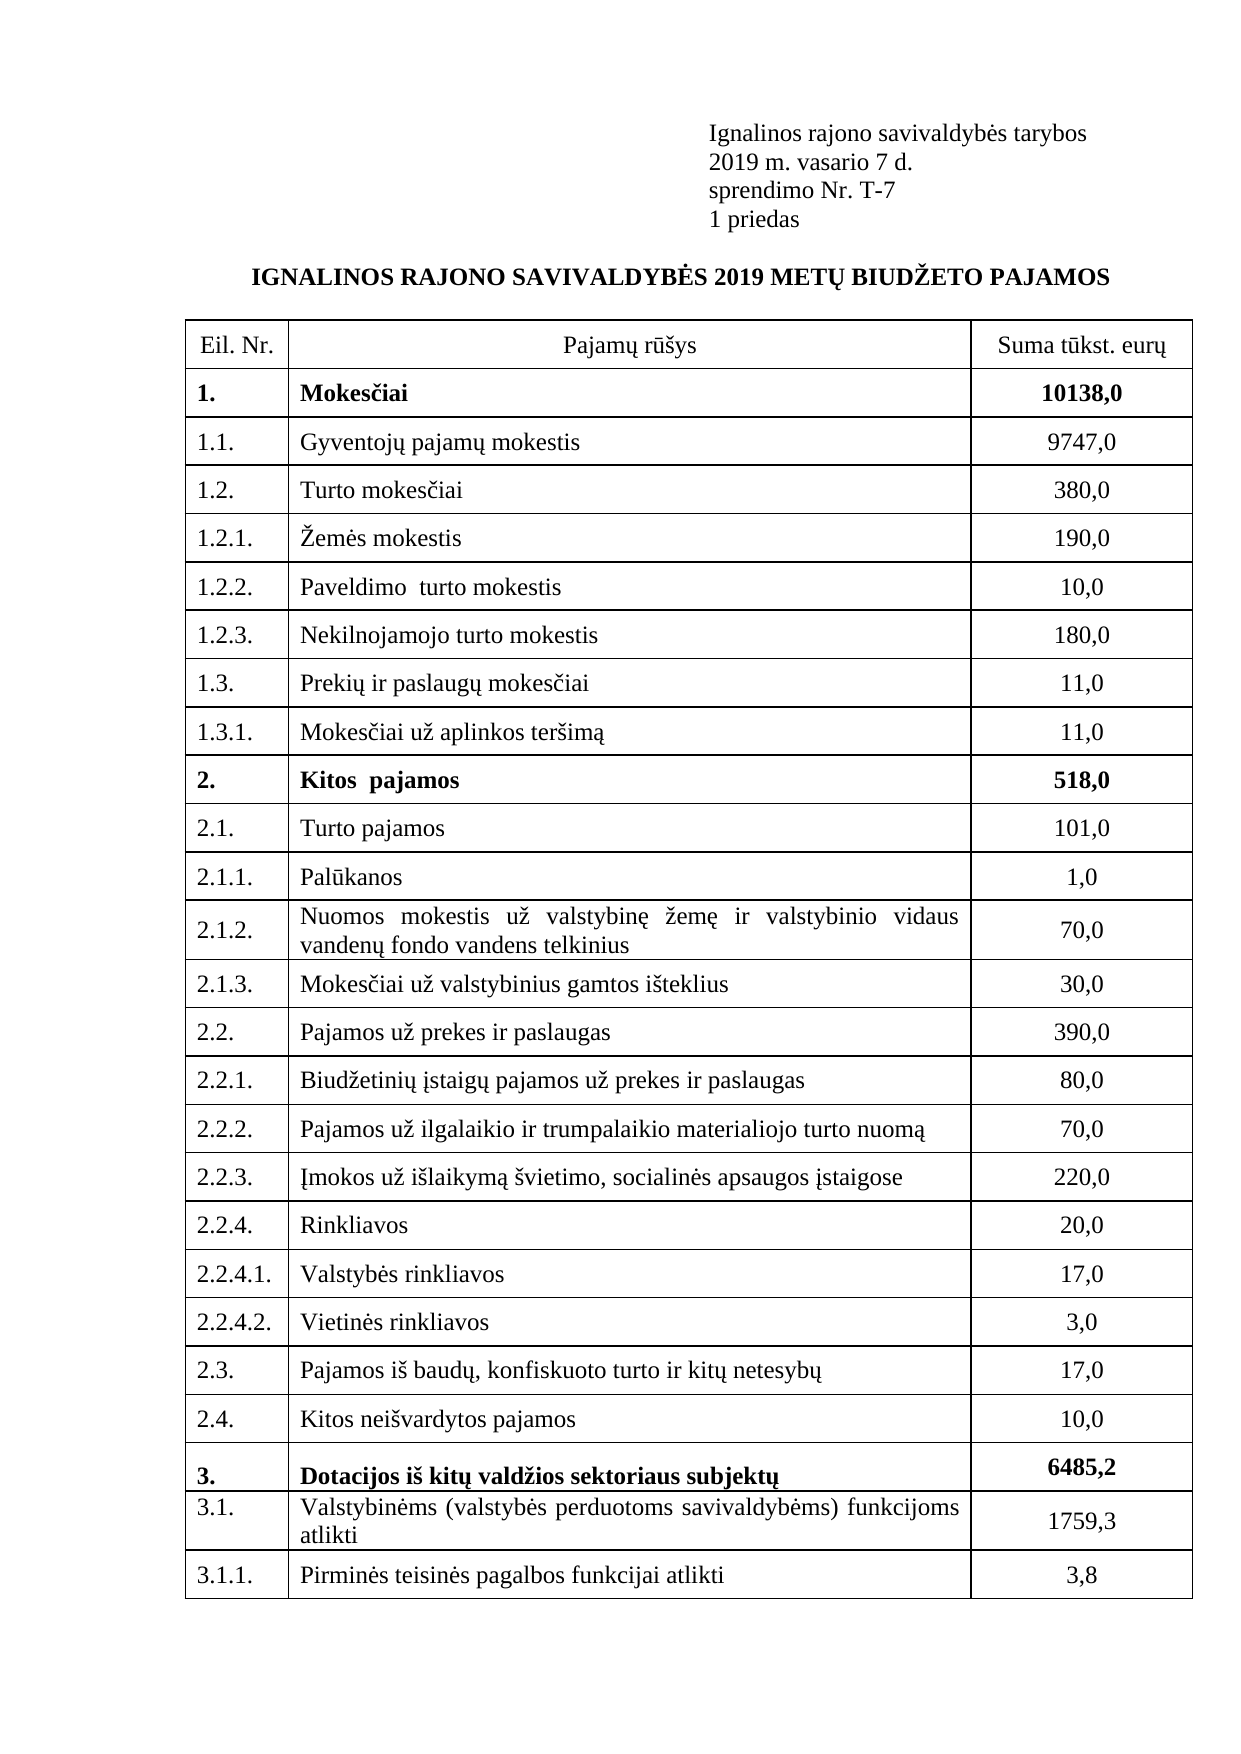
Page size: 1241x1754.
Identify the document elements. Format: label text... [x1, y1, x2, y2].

table_cell 1,0 [972, 853, 1192, 899]
table_cell 10,0 [972, 563, 1192, 609]
text Ignalinos rajono savivaldybės tarybos [177, 118, 1181, 147]
table_cell 2.1. [186, 804, 288, 851]
table_cell 390,0 [972, 1008, 1192, 1055]
table_cell 1.2.3. [186, 611, 288, 658]
table_cell 70,0 [972, 901, 1192, 958]
table_header Eil. Nr. [186, 321, 288, 368]
table_cell 11,0 [972, 659, 1192, 706]
table_cell 10,0 [972, 1395, 1192, 1442]
table_cell Palūkanos [289, 853, 970, 899]
table_cell 380,0 [972, 466, 1192, 513]
table_cell Mokesčiai už valstybinius gamtos išteklius [289, 960, 970, 1007]
table_cell 2.2.3. [186, 1153, 288, 1200]
table_cell 2.2.4.2. [186, 1298, 288, 1345]
table_cell Pajamos už prekes ir paslaugas [289, 1008, 970, 1055]
table_cell 2.3. [186, 1347, 288, 1393]
table_cell Nekilnojamojo turto mokestis [289, 611, 970, 658]
table_cell 2. [186, 756, 288, 803]
table_cell Pajamos iš baudų, konfiskuoto turto ir kitų netesybų [289, 1347, 970, 1393]
table_cell 10138,0 [972, 369, 1192, 416]
table_cell 1.2.2. [186, 563, 288, 609]
text IGNALINOS RAJONO SAVIVALDYBĖS 2019 METŲ BIUDŽETO PAJAMOS [181, 262, 1181, 291]
table_cell 2.1.1. [186, 853, 288, 899]
table_cell 1.3.1. [186, 708, 288, 754]
table_cell 2.1.2. [186, 901, 288, 958]
table_cell Mokesčiai [289, 369, 970, 416]
table_cell Vietinės rinkliavos [289, 1298, 970, 1345]
table_cell Dotacijos iš kitų valdžios sektoriaus subjektų [289, 1443, 970, 1490]
table_cell 1.2.1. [186, 514, 288, 561]
text 1 priedas [177, 204, 1181, 233]
table_cell 180,0 [972, 611, 1192, 658]
table_cell 80,0 [972, 1057, 1192, 1103]
table_cell 2.4. [186, 1395, 288, 1442]
table_cell 3.1. [186, 1492, 288, 1549]
table_cell 101,0 [972, 804, 1192, 851]
table_cell 220,0 [972, 1153, 1192, 1200]
table_cell Nuomos mokestis už valstybinę žemę ir valstybinio vidaus vandenų fondo vandens telkinius [289, 901, 970, 958]
table_cell 2.2.1. [186, 1057, 288, 1103]
table_cell 190,0 [972, 514, 1192, 561]
table_cell 2.2.4.1. [186, 1250, 288, 1297]
table_cell Paveldimo turto mokestis [289, 563, 970, 609]
table_cell Gyventojų pajamų mokestis [289, 418, 970, 464]
table_header Pajamų rūšys [289, 321, 970, 368]
table_cell 2.2. [186, 1008, 288, 1055]
table_cell Prekių ir paslaugų mokesčiai [289, 659, 970, 706]
table_cell 70,0 [972, 1105, 1192, 1152]
table_cell Kitos pajamos [289, 756, 970, 803]
table_cell Mokesčiai už aplinkos teršimą [289, 708, 970, 754]
table_cell 17,0 [972, 1347, 1192, 1393]
table_cell Žemės mokestis [289, 514, 970, 561]
table_cell 11,0 [972, 708, 1192, 754]
table_cell 518,0 [972, 756, 1192, 803]
table_cell 9747,0 [972, 418, 1192, 464]
table_cell 1759,3 [972, 1492, 1192, 1549]
text sprendimo Nr. T-7 [177, 176, 1181, 204]
table_cell 30,0 [972, 960, 1192, 1007]
table_cell Įmokos už išlaikymą švietimo, socialinės apsaugos įstaigose [289, 1153, 970, 1200]
table_cell 1.3. [186, 659, 288, 706]
table_cell 2.2.2. [186, 1105, 288, 1152]
table_cell 2.1.3. [186, 960, 288, 1007]
table_cell Kitos neišvardytos pajamos [289, 1395, 970, 1442]
table_cell 1.1. [186, 418, 288, 464]
table_cell Rinkliavos [289, 1202, 970, 1248]
table_header Suma tūkst. eurų [972, 321, 1192, 368]
table_cell 2.2.4. [186, 1202, 288, 1248]
table_cell Turto mokesčiai [289, 466, 970, 513]
table_cell 6485,2 [972, 1443, 1192, 1490]
table_cell 3,0 [972, 1298, 1192, 1345]
table_cell Biudžetinių įstaigų pajamos už prekes ir paslaugas [289, 1057, 970, 1103]
table_cell Pajamos už ilgalaikio ir trumpalaikio materialiojo turto nuomą [289, 1105, 970, 1152]
table_cell 3.1.1. [186, 1551, 288, 1597]
table_cell 3. [186, 1443, 288, 1490]
table_cell Valstybinėms (valstybės perduotoms savivaldybėms) funkcijoms atlikti [289, 1492, 970, 1549]
table_cell 1.2. [186, 466, 288, 513]
table_cell Pirminės teisinės pagalbos funkcijai atlikti [289, 1551, 970, 1597]
table_cell 17,0 [972, 1250, 1192, 1297]
table_cell Turto pajamos [289, 804, 970, 851]
table_cell 1. [186, 369, 288, 416]
text 2019 m. vasario 7 d. [177, 147, 1181, 176]
table_cell Valstybės rinkliavos [289, 1250, 970, 1297]
table_cell 3,8 [972, 1551, 1192, 1597]
table_cell 20,0 [972, 1202, 1192, 1248]
